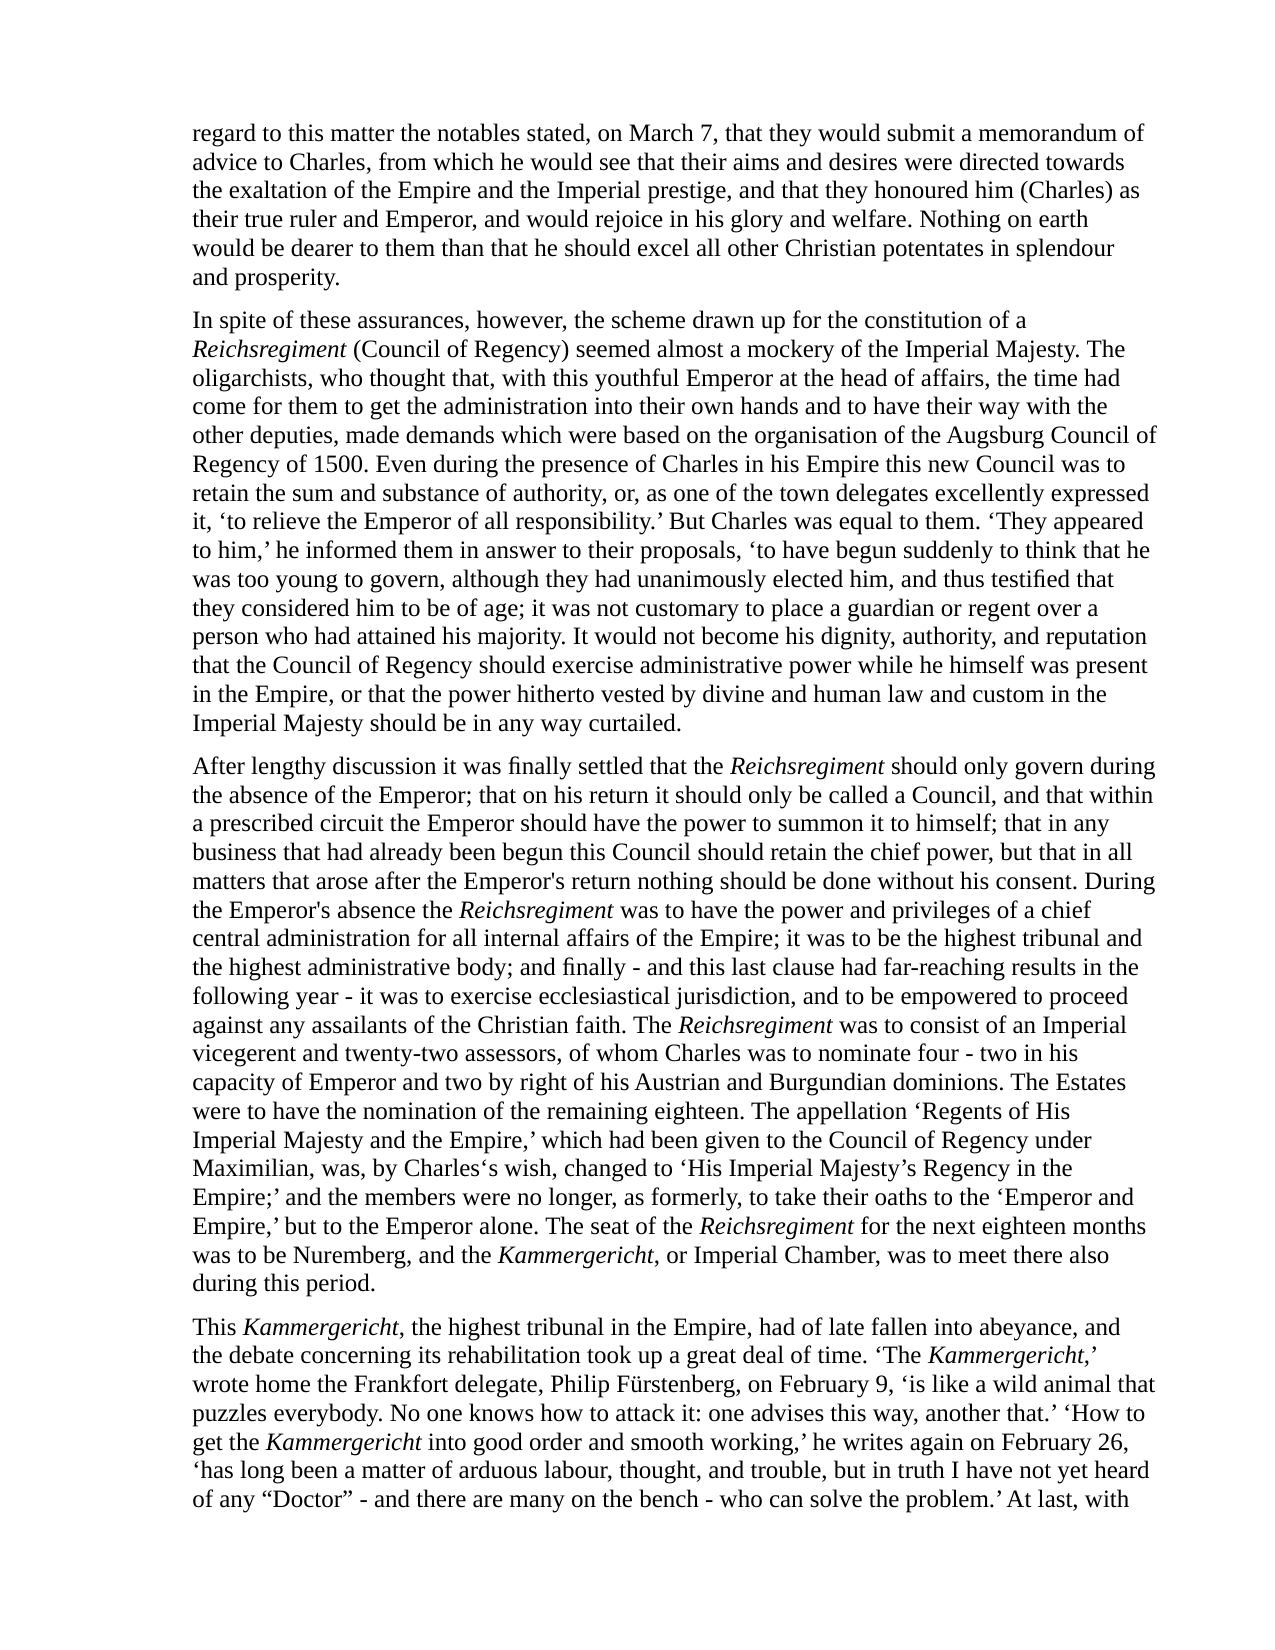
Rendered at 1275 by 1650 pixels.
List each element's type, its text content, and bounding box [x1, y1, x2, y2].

text This Kammergericht, the highest tribunal in the Empire, had of late fallen into abeyance, and the debate concerning its rehabilitation took up a great deal of time. ‘The Kammergericht,’ wrote home the Frankfort delegate, Philip Fürstenberg, on February 9, ‘is like a wild animal that puzzles everybody. No one knows how to attack it: one advises this way, another that.’ ‘How to get the Kammergericht into good order and smooth working,’ he writes again on February 26, ‘has long been a matter of arduous labour, thought, and trouble, but in truth I have not yet heard of any “Doctor” - and there are many on the bench - who can solve the problem.’ At last, with [192, 1312, 1157, 1513]
text In spite of these assurances, however, the scheme drawn up for the constitution of a Reichsregiment (Council of Regency) seemed almost a mockery of the Imperial Majesty. The oligarchists, who thought that, with this youthful Emperor at the head of affairs, the time had come for them to get the administration into their own hands and to have their way with the other deputies, made demands which were based on the organisation of the Augsburg Council of Regency of 1500. Even during the presence of Charles in his Empire this new Council was to retain the sum and substance of authority, or, as one of the town delegates excellently expressed it, ‘to relieve the Emperor of all responsibility.’ But Charles was equal to them. ‘They appeared to him,’ he informed them in answer to their proposals, ‘to have begun suddenly to think that he was too young to govern, although they had unanimously elected him, and thus testiﬁed that they considered him to be of age; it was not customary to place a guardian or regent over a person who had attained his majority. It would not become his dignity, authority, and reputation that the Council of Regency should exercise administrative power while he himself was present in the Empire, or that the power hitherto vested by divine and human law and custom in the Imperial Majesty should be in any way curtailed. [192, 305, 1157, 736]
text regard to this matter the notables stated, on March 7, that they would submit a memorandum of advice to Charles, from which he would see that their aims and desires were directed towards the exaltation of the Empire and the Imperial prestige, and that they honoured him (Charles) as their true ruler and Emperor, and would rejoice in his glory and welfare. Nothing on earth would be dearer to them than that he should excel all other Christian potentates in splendour and prosperity. [192, 118, 1157, 291]
text After lengthy discussion it was ﬁnally settled that the Reichsregiment should only govern during the absence of the Emperor; that on his return it should only be called a Council, and that within a prescribed circuit the Emperor should have the power to summon it to himself; that in any business that had already been begun this Council should retain the chief power, but that in all matters that arose after the Emperor's return nothing should be done without his consent. During the Emperor's absence the Reichsregiment was to have the power and privileges of a chief central administration for all internal affairs of the Empire; it was to be the highest tribunal and the highest administrative body; and ﬁnally - and this last clause had far-reaching results in the following year - it was to exercise ecclesiastical jurisdiction, and to be empowered to proceed against any assailants of the Christian faith. The Reichsregiment was to consist of an Imperial vicegerent and twenty-two assessors, of whom Charles was to nominate four - two in his capacity of Emperor and two by right of his Austrian and Burgundian dominions. The Estates were to have the nomination of the remaining eighteen. The appellation ‘Regents of His Imperial Majesty and the Empire,’ which had been given to the Council of Regency under Maximilian, was, by Charles‘s wish, changed to ‘His Imperial Majesty’s Regency in the Empire;’ and the members were no longer, as formerly, to take their oaths to the ‘Emperor and Empire,’ but to the Emperor alone. The seat of the Reichsregiment for the next eighteen months was to be Nuremberg, and the Kammergericht, or Imperial Chamber, was to meet there also during this period. [192, 751, 1157, 1297]
